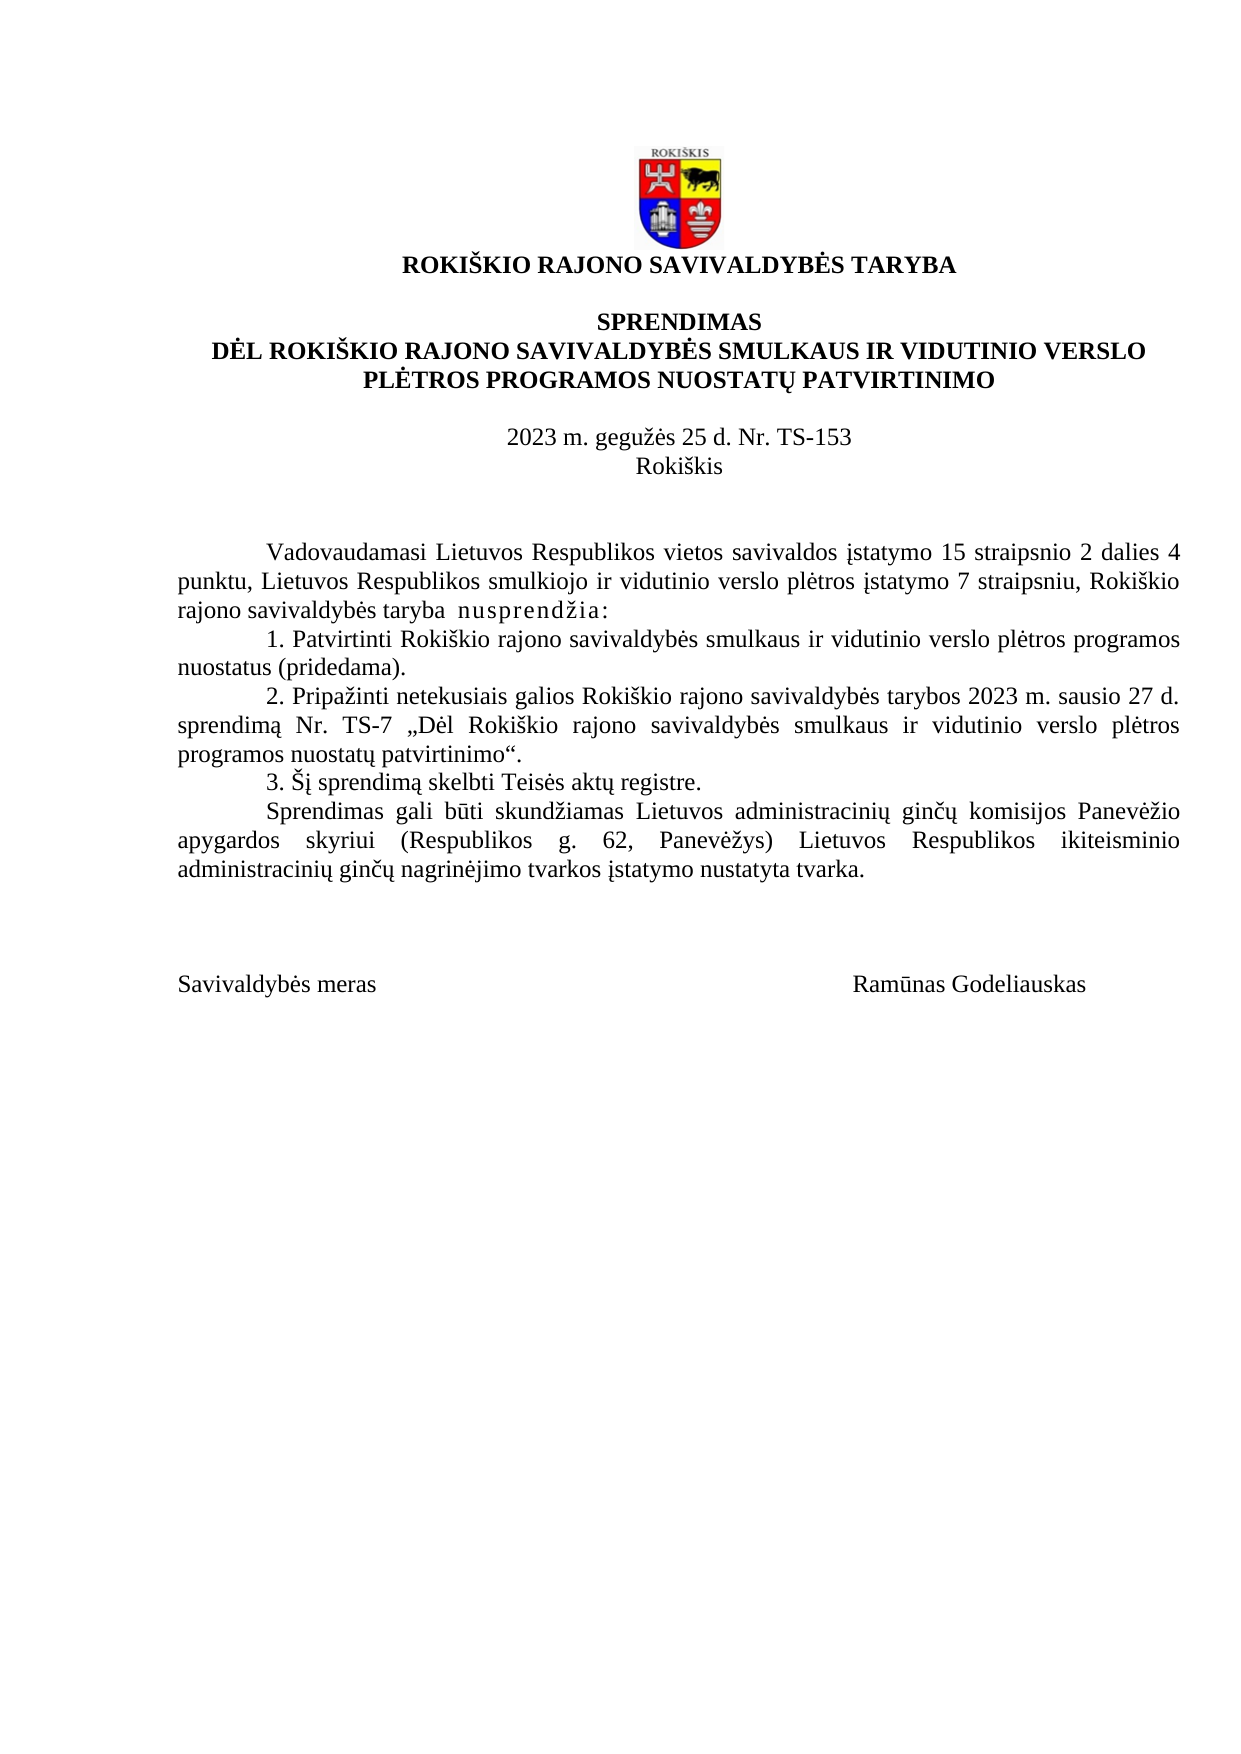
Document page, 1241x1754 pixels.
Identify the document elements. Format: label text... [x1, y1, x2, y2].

text 2023 m. gegužės 25 d. Nr. TS-153 [177, 422, 1181, 451]
text 2. Pripažinti netekusiais galios Rokiškio rajono savivaldybės tarybos 2023 m. sausio 27 d. sprendimą Nr. TS-7 „Dėl Rokiškio rajono savivaldybės smulkaus ir vidutinio verslo plėtros programos nuostatų patvirtinimo“. [177, 681, 1181, 767]
text ROKIŠKIO RAJONO SAVIVALDYBĖS TARYBA [177, 250, 1181, 279]
text 1. Patvirtinti Rokiškio rajono savivaldybės smulkaus ir vidutinio verslo plėtros programos nuostatus (pridedama). [177, 624, 1181, 681]
text SPRENDIMAS [177, 307, 1181, 336]
text Vadovaudamasi Lietuvos Respublikos vietos savivaldos įstatymo 15 straipsnio 2 dalies 4 punktu, Lietuvos Respublikos smulkiojo ir vidutinio verslo plėtros įstatymo 7 straipsniu, Rokiškio rajono savivaldybės taryba nusprendžia: [177, 537, 1181, 624]
text Savivaldybės meras Ramūnas Godeliauskas [177, 969, 1181, 997]
text DĖL ROKIŠKIO RAJONO SAVIVALDYBĖS SMULKAUS IR VIDUTINIO VERSLO PLĖTROS PROGRAMOS NUOSTATŲ PATVIRTINIMO [177, 336, 1181, 394]
text Rokiškis [177, 451, 1181, 480]
text 3. Šį sprendimą skelbti Teisės aktų registre. [177, 767, 1181, 796]
text Sprendimas gali būti skundžiamas Lietuvos administracinių ginčų komisijos Panevėžio apygardos skyriui (Respublikos g. 62, Panevėžys) Lietuvos Respublikos ikiteisminio administracinių ginčų nagrinėjimo tvarkos įstatymo nustatyta tvarka. [177, 796, 1181, 882]
